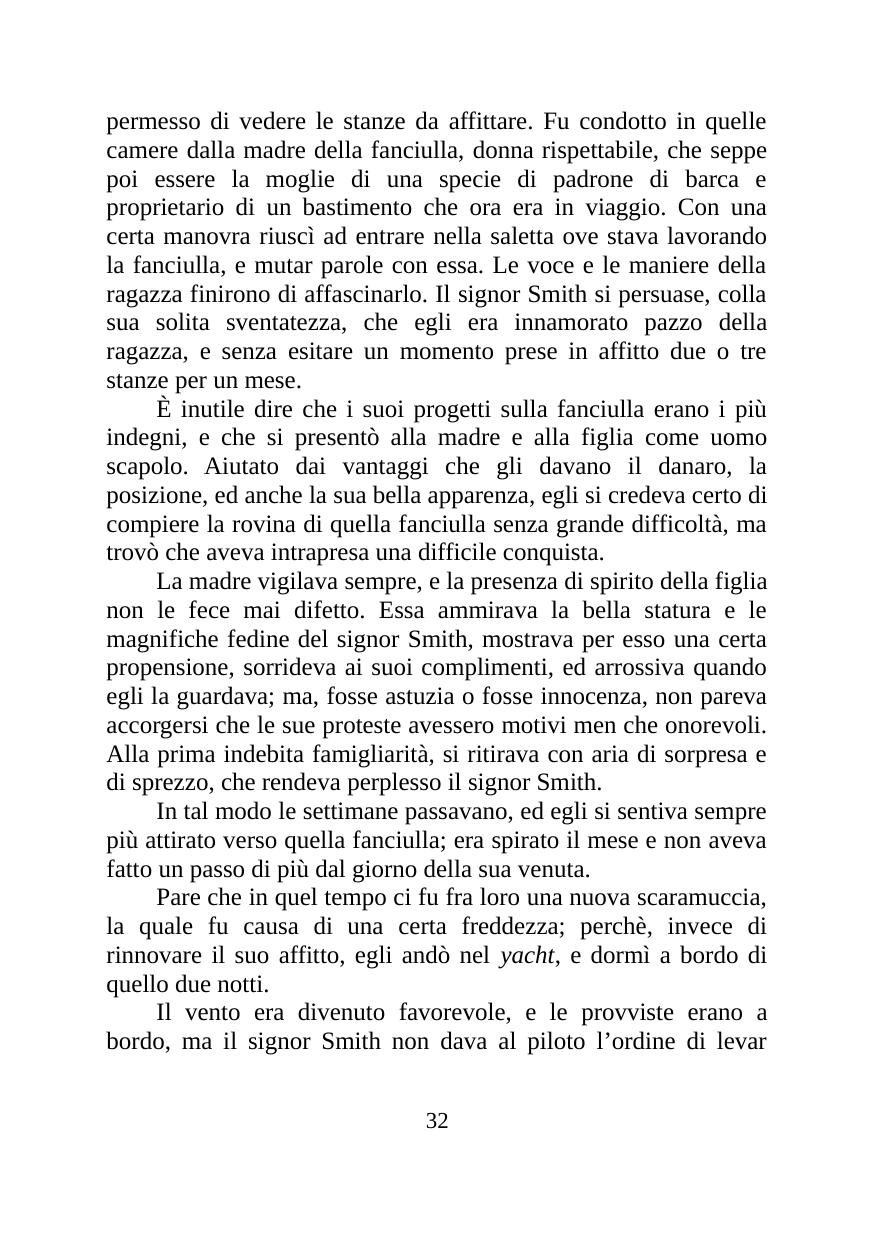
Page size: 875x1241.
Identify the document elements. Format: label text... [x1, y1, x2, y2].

text Il vento era divenuto favorevole, e le provviste erano a bordo, ma il signor Smith non dava al piloto l’ordine di levar [106, 997, 768, 1055]
text In tal modo le settimane passavano, ed egli si sentiva sempre più attirato verso quella fanciulla; era spirato il mese e non aveva fatto un passo di più dal giorno della sua venuta. [106, 796, 768, 882]
text La madre vigilava sempre, e la presenza di spirito della figlia non le fece mai difetto. Essa ammirava la bella statura e le magnifiche fedine del signor Smith, mostrava per esso una certa propensione, sorrideva ai suoi complimenti, ed arrossiva quando egli la guardava; ma, fosse astuzia o fosse innocenza, non pareva accorgersi che le sue proteste avessero motivi men che onorevoli. Alla prima indebita famigliarità, si ritirava con aria di sorpresa e di sprezzo, che rendeva perplesso il signor Smith. [106, 566, 768, 796]
text È inutile dire che i suoi progetti sulla fanciulla erano i più indegni, e che si presentò alla madre e alla figlia come uomo scapolo. Aiutato dai vantaggi che gli davano il danaro, la posizione, ed anche la sua bella apparenza, egli si credeva certo di compiere la rovina di quella fanciulla senza grande difficoltà, ma trovò che aveva intrapresa una difficile conquista. [106, 394, 768, 566]
text Pare che in quel tempo ci fu fra loro una nuova scaramuccia, la quale fu causa di una certa freddezza; perchè, invece di rinnovare il suo affitto, egli andò nel yacht, e dormì a bordo di quello due notti. [106, 882, 768, 997]
text permesso di vedere le stanze da affittare. Fu condotto in quelle camere dalla madre della fanciulla, donna rispettabile, che seppe poi essere la moglie di una specie di padrone di barca e proprietario di un bastimento che ora era in viaggio. Con una certa manovra riuscì ad entrare nella saletta ove stava lavorando la fanciulla, e mutar parole con essa. Le voce e le maniere della ragazza finirono di affascinarlo. Il signor Smith si persuase, colla sua solita sventatezza, che egli era innamorato pazzo della ragazza, e senza esitare un momento prese in affitto due o tre stanze per un mese. [106, 106, 768, 394]
